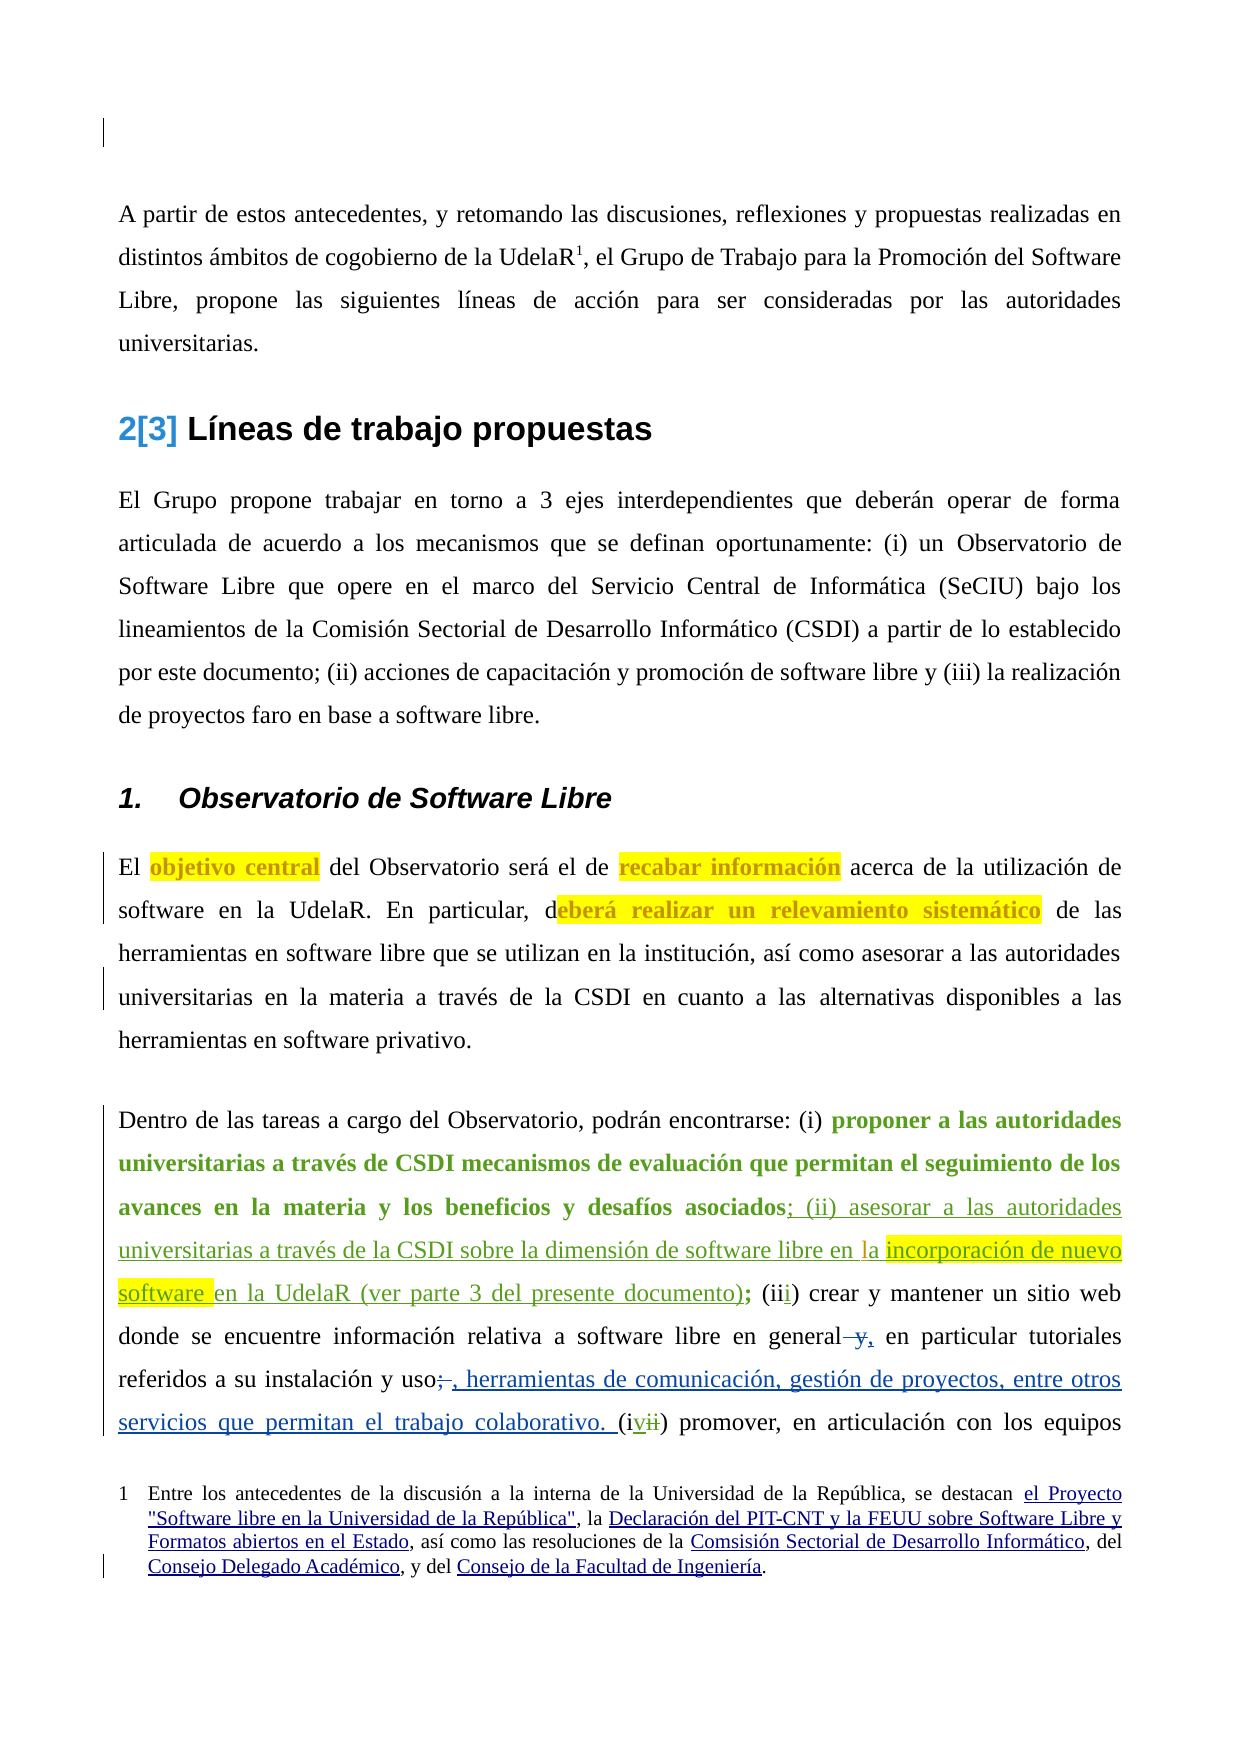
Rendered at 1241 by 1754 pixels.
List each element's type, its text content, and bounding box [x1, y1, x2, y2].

list El Grupo propone trabajar en torno a 3 ejes interdependientes que deberán operar de forma articulada de acuerdo a los mecanismos que se definan oportunamente: (i) un Observatorio de Software Libre que opere en el marco del Servicio Central de Informática (SeCIU) bajo los lineamientos de la Comisión Sectorial de Desarrollo Informático (CSDI) a partir de lo establecido por este documento; (ii) acciones de capacitación y promoción de software libre y (iii) la realización de proyectos faro en base a software libre. [81, 485, 1122, 729]
text A partir de estos antecedentes, y retomando las discusiones, reflexiones y propuestas realizadas en distintos ámbitos de cogobierno de la UdelaR, el Grupo de Trabajo para la Promoción del Software Libre, propone las siguientes líneas de acción para ser consideradas por las autoridades universitarias. [118, 199, 1122, 357]
text Entre los antecedentes de la discusión a la interna de la Universidad de la República, se destacan el Proyecto "Software libre en la Universidad de la República", la Declaración del PIT-CNT y la FEUU sobre Software Libre y Formatos abiertos en el Estado, así como las resoluciones de la Comsisión Sectorial de Desarrollo Informático, del Consejo Delegado Académico, y del Consejo de la Facultad de Ingeniería. [118, 1481, 1122, 1578]
subtitle Líneas de trabajo propuestas [118, 409, 1122, 447]
text El objetivo central del Observatorio será el de recabar información acerca de la utilización de software en la UdelaR. En particular, deberá realizar un relevamiento sistemático de las herramientas en software libre que se utilizan en la institución, así como asesorar a las autoridades universitarias en la materia a través de la CSDI en cuanto a las alternativas disponibles a las herramientas en software privativo. [118, 852, 1122, 1053]
subtitle Observatorio de Software Libre [118, 781, 1122, 815]
text Dentro de las tareas a cargo del Observatorio, podrán encontrarse: (i) proponer a las autoridades universitarias a través de CSDI mecanismos de evaluación que permitan el seguimiento de los avances en la materia y los beneficios y desafíos asociados; (ii) asesorar a las autoridades universitarias a través de la CSDI sobre la dimensión de software libre en la incorporación de nuevo software en la UdelaR (ver parte 3 del presente documento); (iii) crear y mantener un sitio web donde se encuentre información relativa a software libre en general, en particular tutoriales referidos a su instalación y uso, herramientas de comunicación, gestión de proyectos, entre otros servicios que permitan el trabajo colaborativo. (iv) promover, en articulación con los equipos [118, 1105, 1122, 1436]
